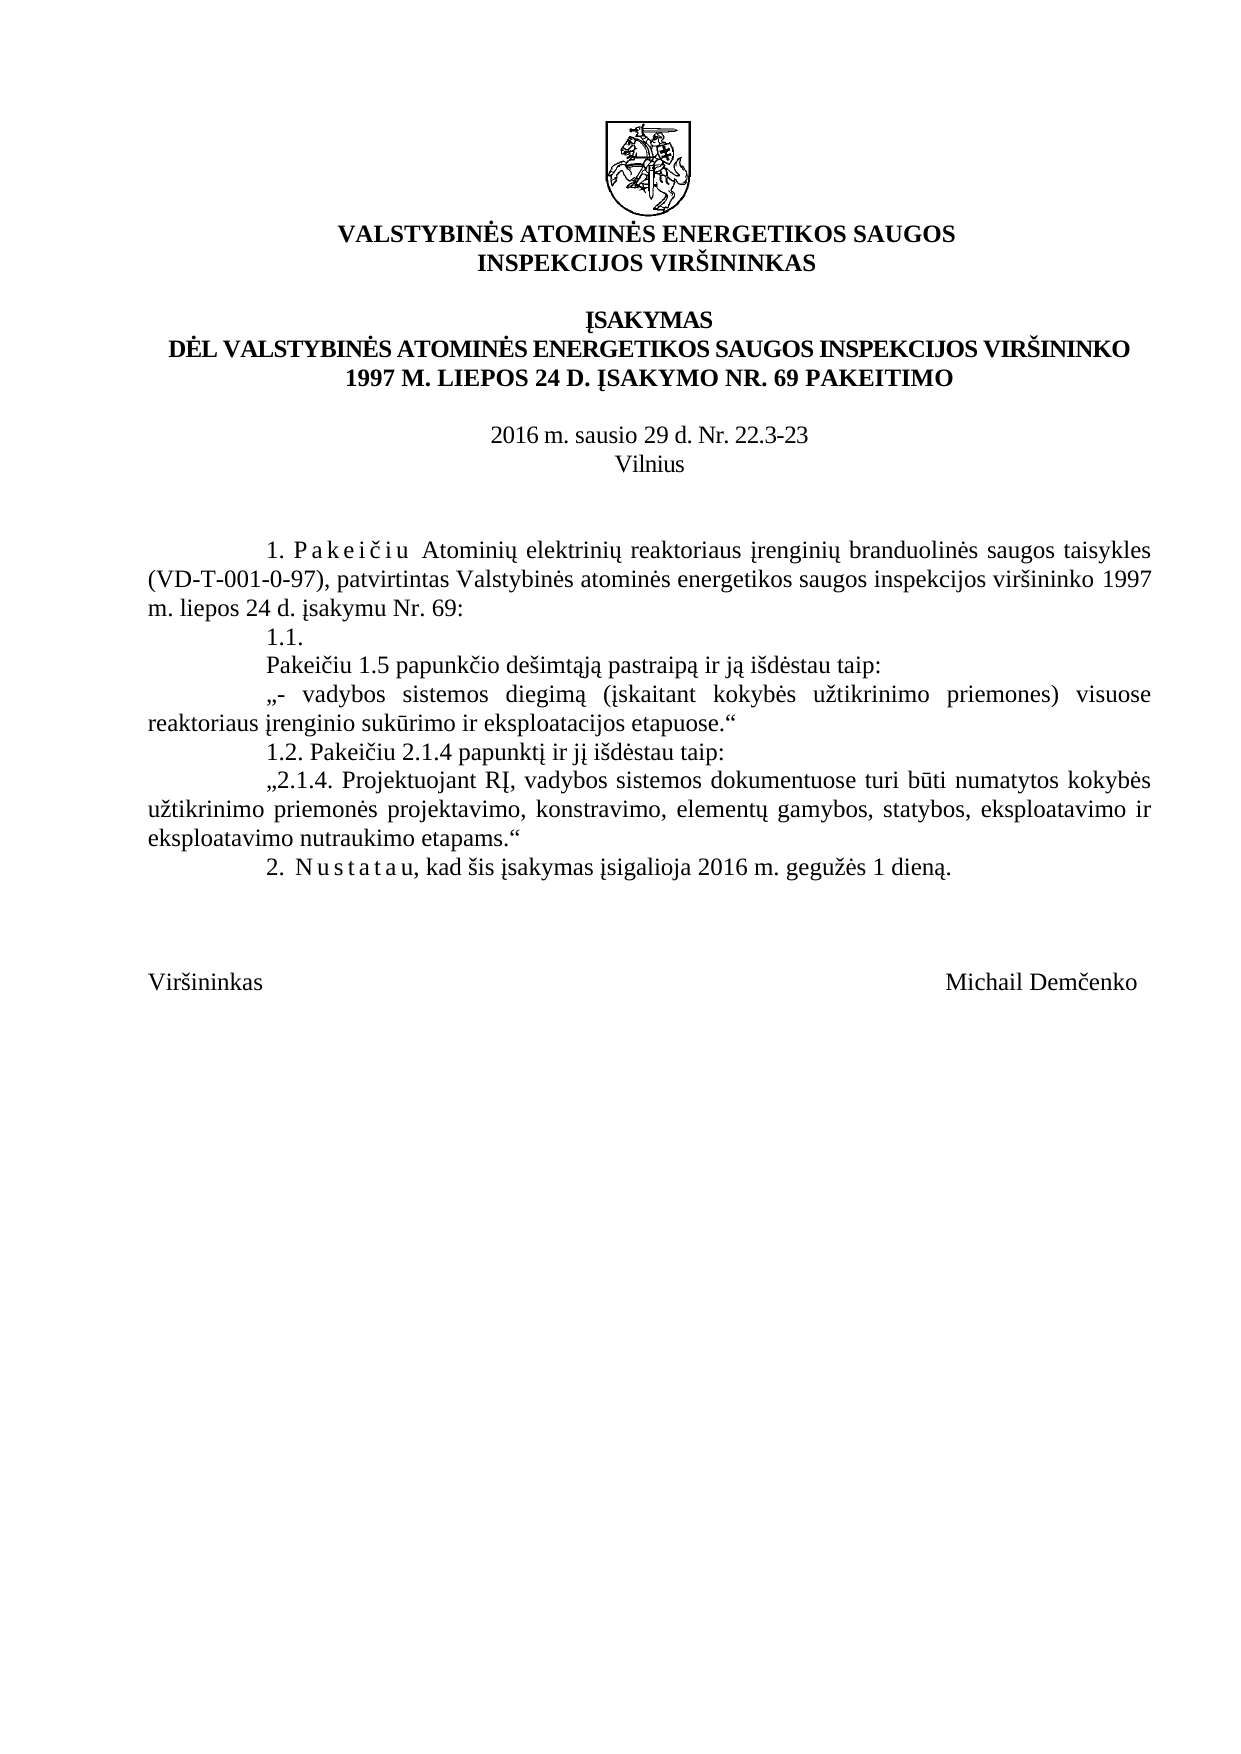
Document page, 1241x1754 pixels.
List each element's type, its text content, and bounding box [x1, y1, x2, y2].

text ĮSAKYMAS [148, 306, 1151, 334]
text 2. Nustatau, kad šis įsakymas įsigalioja 2016 m. gegužės 1 dieną. [148, 852, 1151, 881]
text „- vadybos sistemos diegimą (įskaitant kokybės užtikrinimo priemones) visuose reaktoriaus įrenginio sukūrimo ir eksploatacijos etapuose.“ [148, 679, 1152, 737]
text VALSTYBINĖS ATOMINĖS ENERGETIKOS SAUGOS [148, 219, 1152, 248]
text 1.2. Pakeičiu 2.1.4 papunktį ir jį išdėstau taip: [266, 737, 1152, 766]
text 1. Pakeičiu Atominių elektrinių reaktoriaus įrenginių branduolinės saugos taisykles (VD-T-001-0-97), patvirtintas Valstybinės atominės energetikos saugos inspekcijos viršininko 1997 m. liepos 24 d. įsakymu Nr. 69: [148, 536, 1152, 622]
text INSPEKCIJOS VIRŠININKAS [148, 248, 1152, 277]
text 2016 m. sausio 29 d. Nr. 22.3-23 [148, 421, 1152, 449]
text „2.1.4. Projektuojant RĮ, vadybos sistemos dokumentuose turi būti numatytos kokybės užtikrinimo priemonės projektavimo, konstravimo, elementų gamybos, statybos, eksploatavimo ir eksploatavimo nutraukimo etapams.“ [148, 766, 1152, 852]
text Viršininkas Michail Demčenko [148, 967, 1152, 996]
text Vilnius [148, 449, 1152, 478]
text Pakeičiu 1.5 papunkčio dešimtąją pastraipą ir ją išdėstau taip: [266, 651, 1152, 679]
text 1.1. [266, 622, 1152, 651]
text DĖL VALSTYBINĖS ATOMINĖS ENERGETIKOS SAUGOS INSPEKCIJOS VIRŠININKO 1997 M. LIEPOS 24 D. ĮSAKYMO NR. 69 PAKEITIMO [148, 334, 1151, 392]
